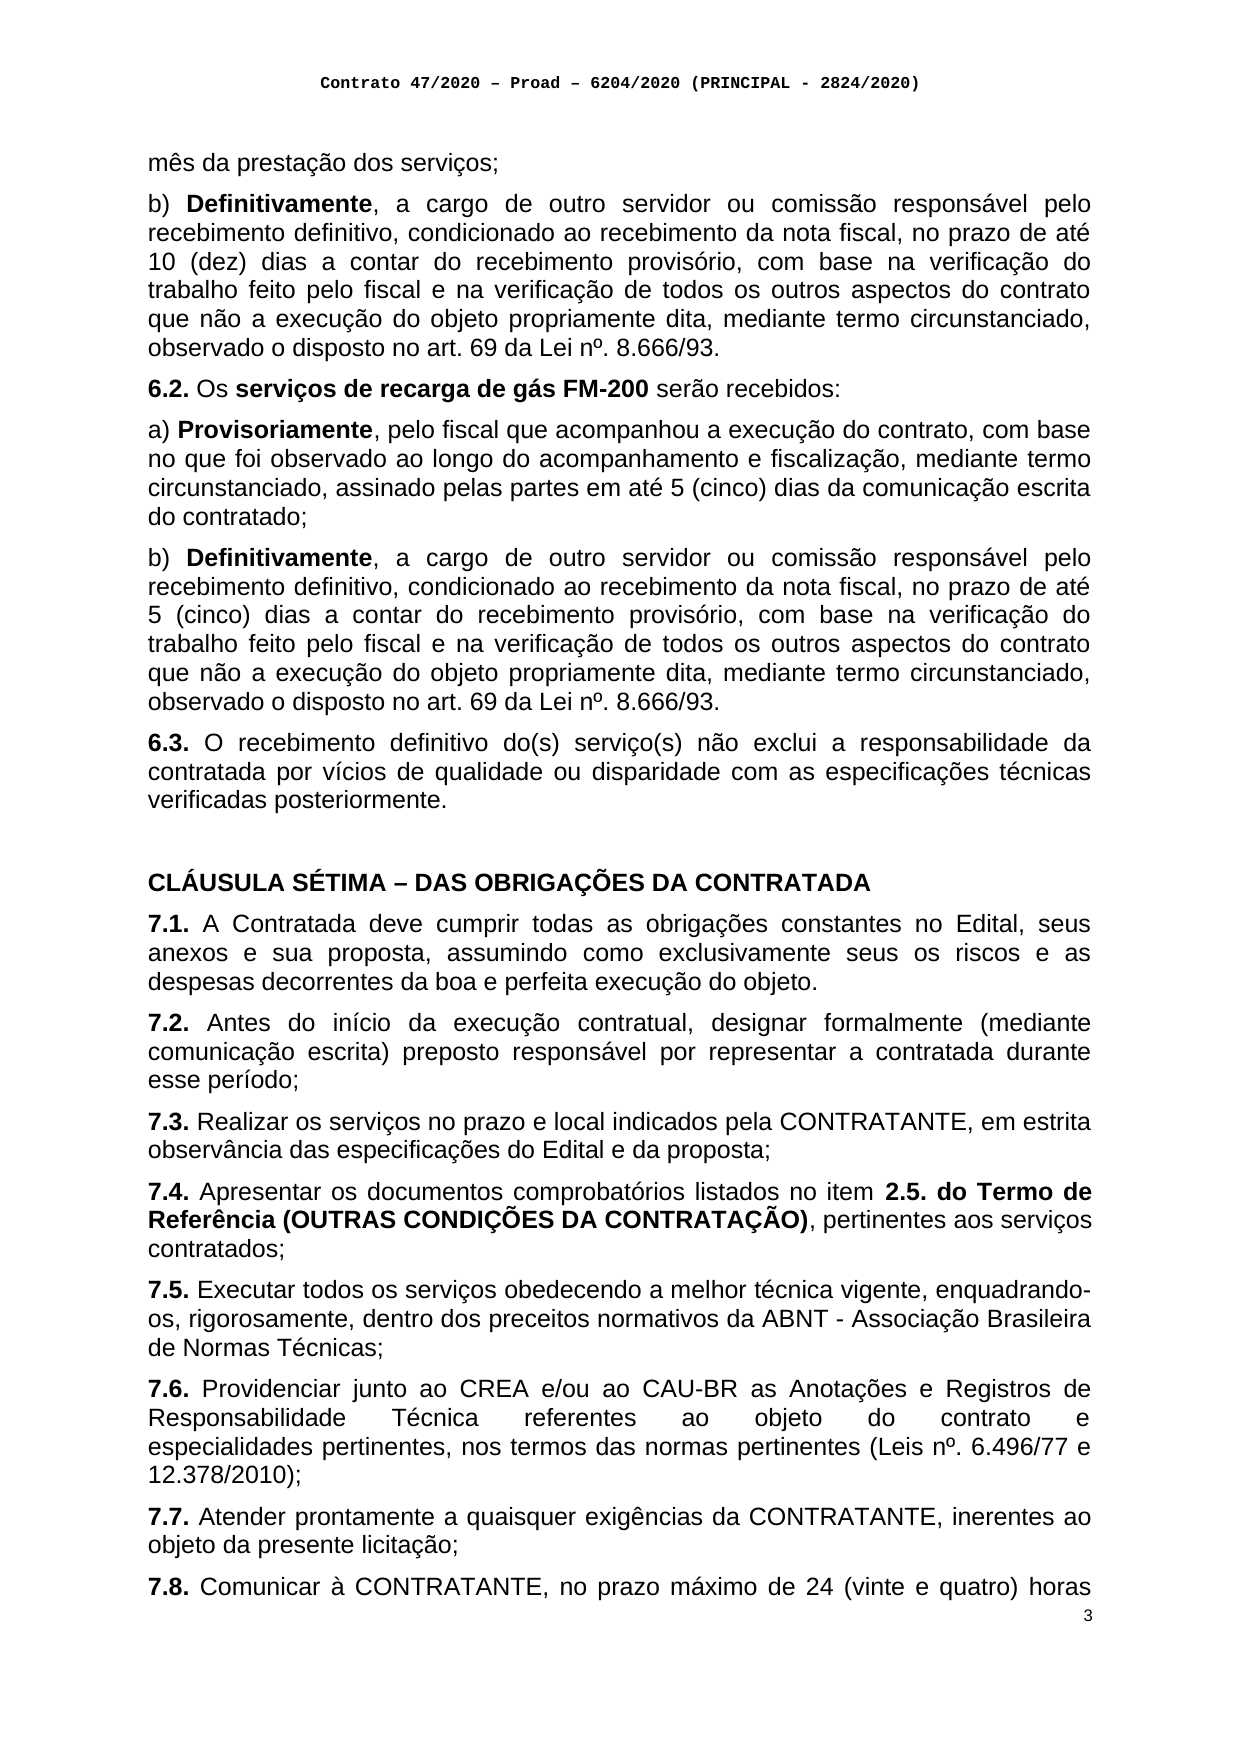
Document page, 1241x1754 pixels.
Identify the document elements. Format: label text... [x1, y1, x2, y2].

text 6.3. O recebimento definitivo do(s) serviço(s) não exclui a responsabilidade da contratada por vícios de qualidade ou disparidade com as especificações técnicas verificadas posteriormente. [148, 728, 1092, 814]
text 7.4. Apresentar os documentos comprobatórios listados no item 2.5. do Termo de Referência (OUTRAS CONDIÇÕES DA CONTRATAÇÃO), pertinentes aos serviços contratados; [148, 1176, 1092, 1263]
text 7.6. Providenciar junto ao CREA e/ou ao CAU-BR as Anotações e Registros de Responsabilidade Técnica referentes ao objeto do contrato e especialidades pertinentes, nos termos das normas pertinentes (Leis nº. 6.496/77 e 12.378/2010); [148, 1374, 1092, 1489]
text b) Definitivamente, a cargo de outro servidor ou comissão responsável pelo recebimento definitivo, condicionado ao recebimento da nota fiscal, no prazo de até 5 (cinco) dias a contar do recebimento provisório, com base na verificação do trabalho feito pelo fiscal e na verificação de todos os outros aspectos do contrato que não a execução do objeto propriamente dita, mediante termo circunstanciado, observado o disposto no art. 69 da Lei nº. 8.666/93. [148, 543, 1092, 715]
text 7.5. Executar todos os serviços obedecendo a melhor técnica vigente, enquadrando-os, rigorosamente, dentro dos preceitos normativos da ABNT - Associação Brasileira de Normas Técnicas; [148, 1275, 1092, 1361]
text 7.8. Comunicar à CONTRATANTE, no prazo máximo de 24 (vinte e quatro) horas [148, 1571, 1092, 1600]
text a) Provisoriamente, pelo fiscal que acompanhou a execução do contrato, com base no que foi observado ao longo do acompanhamento e fiscalização, mediante termo circunstanciado, assinado pelas partes em até 5 (cinco) dias da comunicação escrita do contratado; [148, 415, 1092, 530]
text 7.1. A Contratada deve cumprir todas as obrigações constantes no Edital, seus anexos e sua proposta, assumindo como exclusivamente seus os riscos e as despesas decorrentes da boa e perfeita execução do objeto. [148, 909, 1092, 995]
text b) Definitivamente, a cargo de outro servidor ou comissão responsável pelo recebimento definitivo, condicionado ao recebimento da nota fiscal, no prazo de até 10 (dez) dias a contar do recebimento provisório, com base na verificação do trabalho feito pelo fiscal e na verificação de todos os outros aspectos do contrato que não a execução do objeto propriamente dita, mediante termo circunstanciado, observado o disposto no art. 69 da Lei nº. 8.666/93. [148, 189, 1092, 361]
text 6.2. Os serviços de recarga de gás FM-200 serão recebidos: [148, 374, 1092, 403]
text CLÁUSULA SÉTIMA – DAS OBRIGAÇÕES DA CONTRATADA [148, 868, 1092, 896]
text 7.2. Antes do início da execução contratual, designar formalmente (mediante comunicação escrita) preposto responsável por representar a contratada durante esse período; [148, 1008, 1092, 1094]
text mês da prestação dos serviços; [148, 148, 1092, 176]
text 7.7. Atender prontamente a quaisquer exigências da CONTRATANTE, inerentes ao objeto da presente licitação; [148, 1501, 1092, 1559]
text 7.3. Realizar os serviços no prazo e local indicados pela CONTRATANTE, em estrita observância das especificações do Edital e da proposta; [148, 1106, 1092, 1164]
